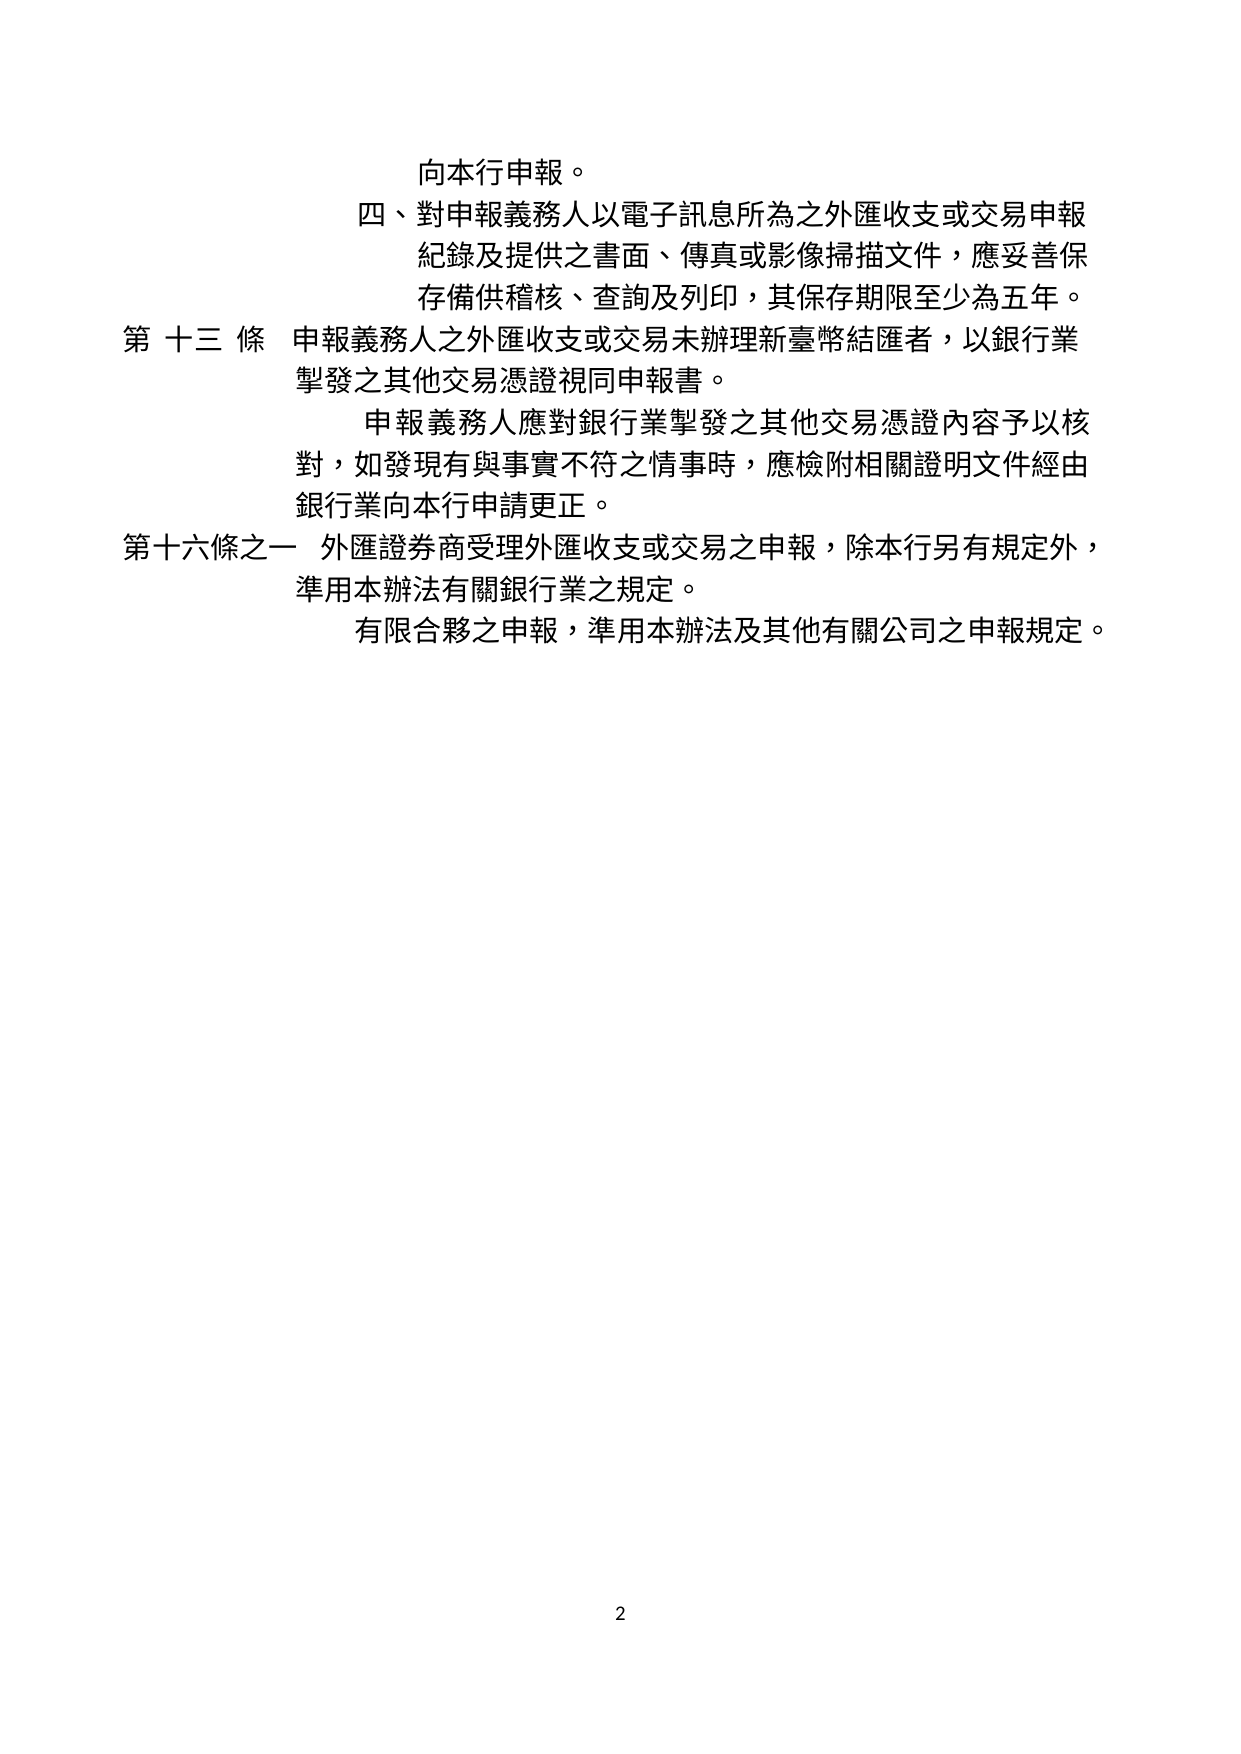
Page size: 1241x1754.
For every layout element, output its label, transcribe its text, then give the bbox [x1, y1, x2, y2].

text 第十六條之一 外匯證券商受理外匯收支或交易之申報，除本行另有規定外，準用本辦法有關銀行業之規定。 [123, 525, 1092, 608]
text 有限合夥之申報，準用本辦法及其他有關公司之申報規定。 [295, 608, 1092, 650]
text 向本行申報。 [357, 150, 1092, 192]
text 第 十三 條 申報義務人之外匯收支或交易未辦理新臺幣結匯者，以銀行業掣發之其他交易憑證視同申報書。 [123, 317, 1092, 400]
text 申報義務人應對銀行業掣發之其他交易憑證內容予以核對，如發現有與事實不符之情事時，應檢附相關證明文件經由銀行業向本行申請更正。 [295, 400, 1092, 525]
text 四、對申報義務人以電子訊息所為之外匯收支或交易申報紀錄及提供之書面、傳真或影像掃描文件，應妥善保存備供稽核、查詢及列印，其保存期限至少為五年。 [357, 192, 1092, 317]
